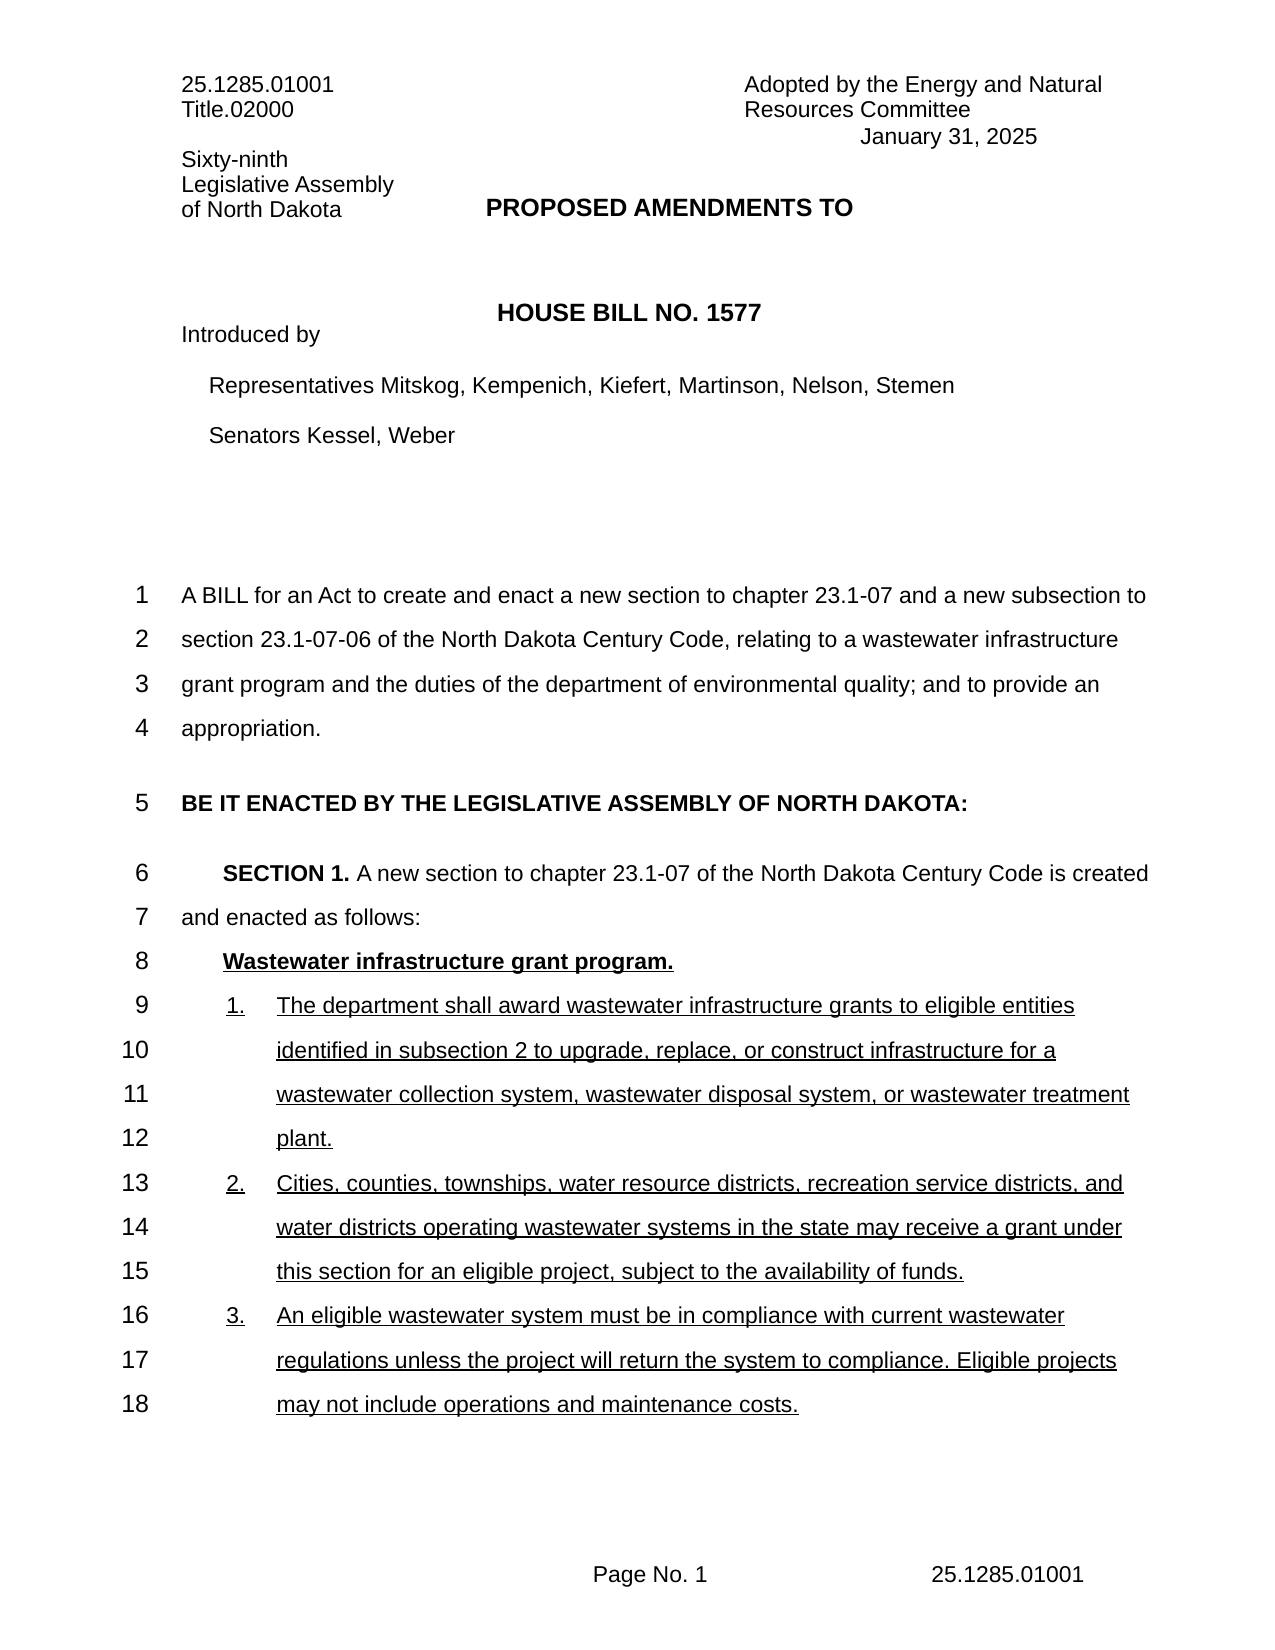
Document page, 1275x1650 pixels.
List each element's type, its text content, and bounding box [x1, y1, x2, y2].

text Senators Kessel, Weber [208, 425, 1154, 448]
text Representatives Mitskog, Kempenich, Kiefert, Martinson, Nelson, Stemen [208, 375, 1154, 398]
table_header 25.1285.01001 Title.02000 [181, 73, 744, 123]
text of North Dakota [181, 198, 1154, 223]
title PROPOSED AMENDMENTS TO [486, 192, 872, 221]
text Introduced by [181, 323, 1154, 348]
title House BILL NO. 1577 [490, 297, 762, 326]
text BE IT ENACTED BY THE LEGISLATIVE ASSEMBLY OF NORTH DAKOTA: [181, 776, 1154, 821]
text 2. Cities, counties, townships, water resource districts, recreation service districts, and water districts operating wastewater systems in the state may receive a grant under this section for an eligible project, subject to the availability of funds. [181, 1156, 1154, 1288]
table_cell Sixty-ninth [181, 123, 744, 173]
text Legislative Assembly [181, 173, 1154, 198]
title A BILL for an Act to create and enact a new section to chapter 23.1‑07 and a new subsection to section 23.1-07-06 of the North Dakota Century Code, relating to a wastewater infrastructure grant program and the duties of the department of environmental quality; and to provide an appropriation. [181, 568, 1154, 745]
text 3. An eligible wastewater system must be in compliance with current wastewater regulations unless the project will return the system to compliance. Eligible projects may not include operations and maintenance costs. [181, 1288, 1154, 1421]
text SECTION 1. A new section to chapter 23.1‑07 of the North Dakota Century Code is created and enacted as follows: [181, 846, 1154, 934]
table_cell January 31, 2025 [744, 123, 1153, 173]
text 1. The department shall award wastewater infrastructure grants to eligible entities identified in subsection 2 to upgrade, replace, or construct infrastructure for a wastewater collection system, wastewater disposal system, or wastewater treatment plant. [181, 978, 1154, 1156]
subtitle Wastewater infrastructure grant program. [181, 934, 1154, 978]
table_header Adopted by the Energy and Natural Resources Committee [744, 73, 1153, 123]
